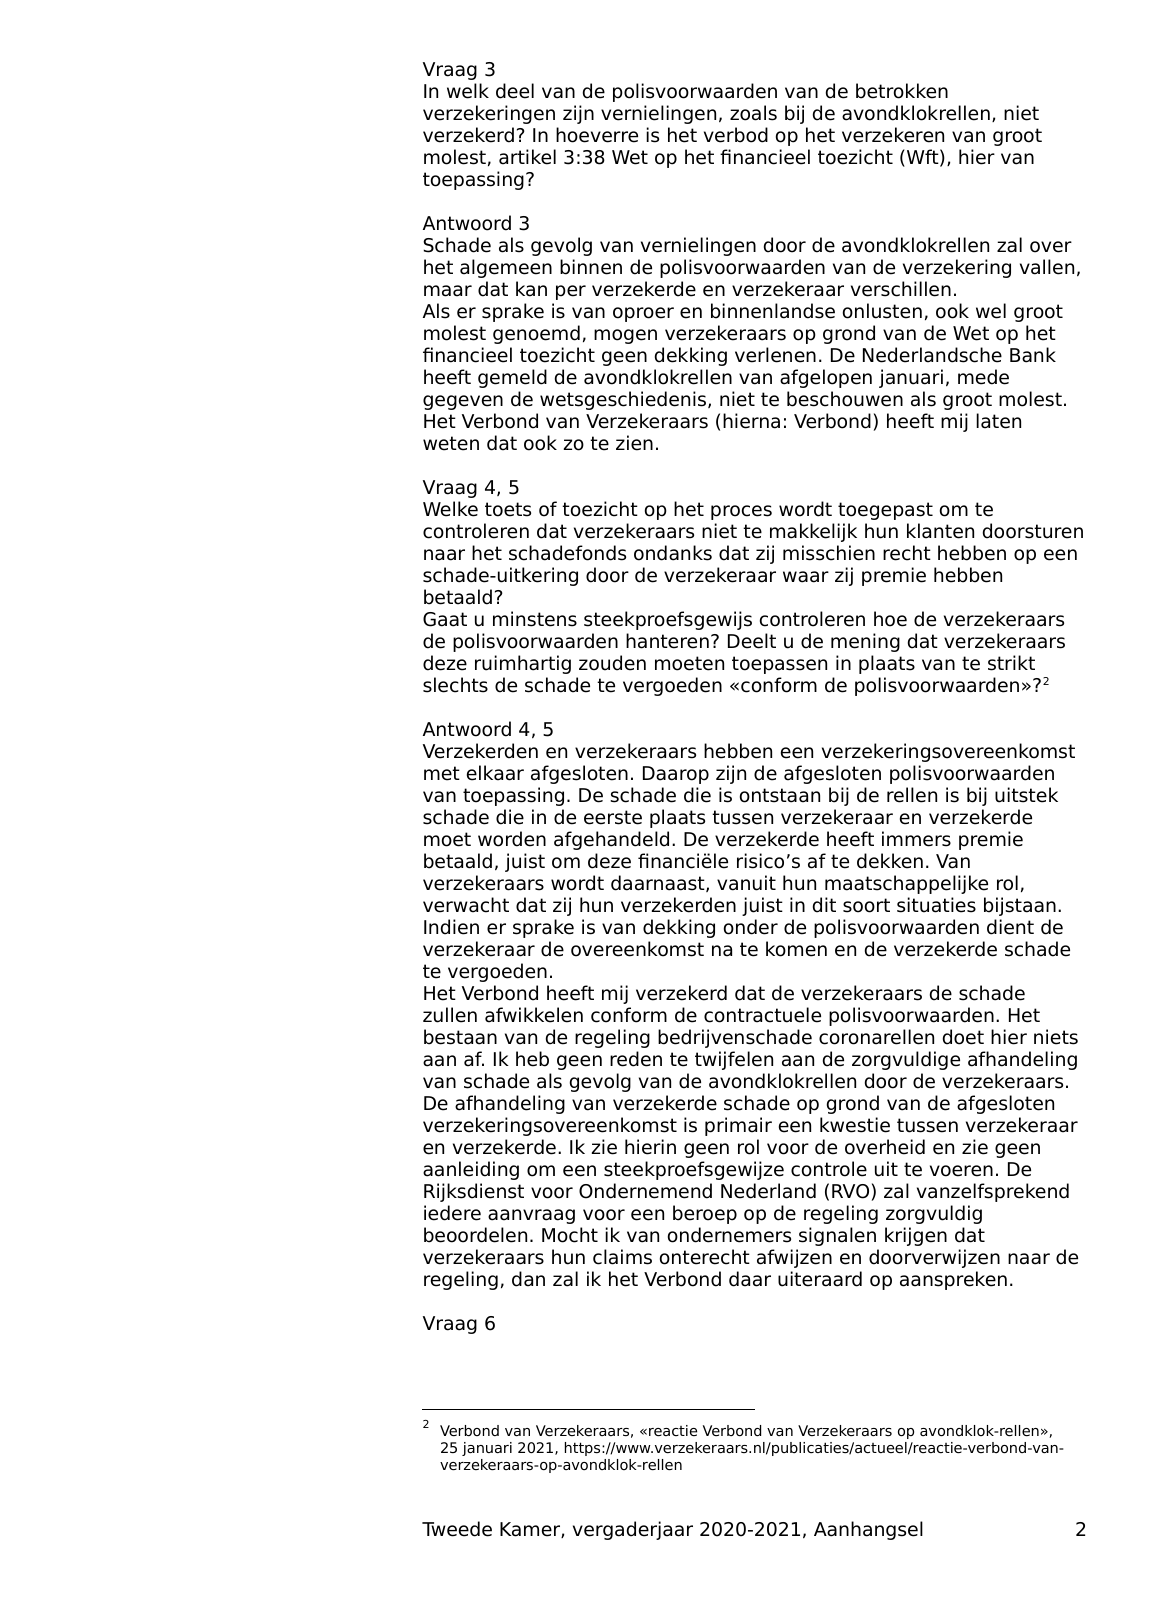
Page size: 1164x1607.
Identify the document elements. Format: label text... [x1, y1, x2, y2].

text Vraag 3 [422, 59, 1087, 81]
text Welke toets of toezicht op het proces wordt toegepast om te controleren dat verzekeraars niet te makkelijk hun klanten doorsturen naar het schadefonds ondanks dat zij misschien recht hebben op een schade-uitkering door de verzekeraar waar zij premie hebben betaald? [422, 499, 1087, 609]
text Schade als gevolg van vernielingen door de avondklokrellen zal over het algemeen binnen de polisvoorwaarden van de verzekering vallen, maar dat kan per verzekerde en verzekeraar verschillen. [422, 235, 1087, 301]
text Verzekerden en verzekeraars hebben een verzekeringsovereenkomst met elkaar afgesloten. Daarop zijn de afgesloten polisvoorwaarden van toepassing. De schade die is ontstaan bij de rellen is bij uitstek schade die in de eerste plaats tussen verzekeraar en verzekerde moet worden afgehandeld. De verzekerde heeft immers premie betaald, juist om deze financiële risico’s af te dekken. Van verzekeraars wordt daarnaast, vanuit hun maatschappelijke rol, verwacht dat zij hun verzekerden juist in dit soort situaties bijstaan. Indien er sprake is van dekking onder de polisvoorwaarden dient de verzekeraar de overeenkomst na te komen en de verzekerde schade te vergoeden. [422, 741, 1087, 983]
text Antwoord 3 [422, 213, 1087, 235]
text Als er sprake is van oproer en binnenlandse onlusten, ook wel groot molest genoemd, mogen verzekeraars op grond van de Wet op het financieel toezicht geen dekking verlenen. De Nederlandsche Bank heeft gemeld de avondklokrellen van afgelopen januari, mede gegeven de wetsgeschiedenis, niet te beschouwen als groot molest. Het Verbond van Verzekeraars (hierna: Verbond) heeft mij laten weten dat ook zo te zien. [422, 301, 1087, 455]
text Gaat u minstens steekproefsgewijs controleren hoe de verzekeraars de polisvoorwaarden hanteren? Deelt u de mening dat verzekeraars deze ruimhartig zouden moeten toepassen in plaats van te strikt slechts de schade te vergoeden «conform de polisvoorwaarden»? [422, 609, 1087, 697]
text Het Verbond heeft mij verzekerd dat de verzekeraars de schade zullen afwikkelen conform de contractuele polisvoorwaarden. Het bestaan van de regeling bedrijvenschade coronarellen doet hier niets aan af. Ik heb geen reden te twijfelen aan de zorgvuldige afhandeling van schade als gevolg van de avondklokrellen door de verzekeraars. De afhandeling van verzekerde schade op grond van de afgesloten verzekeringsovereenkomst is primair een kwestie tussen verzekeraar en verzekerde. Ik zie hierin geen rol voor de overheid en zie geen aanleiding om een steekproefsgewijze controle uit te voeren. De Rijksdienst voor Ondernemend Nederland (RVO) zal vanzelfsprekend iedere aanvraag voor een beroep op de regeling zorgvuldig beoordelen. Mocht ik van ondernemers signalen krijgen dat verzekeraars hun claims onterecht afwijzen en doorverwijzen naar de regeling, dan zal ik het Verbond daar uiteraard op aanspreken. [422, 983, 1087, 1291]
text Vraag 6 [422, 1313, 1087, 1335]
text Vraag 4, 5 [422, 477, 1087, 499]
text Antwoord 4, 5 [422, 719, 1087, 741]
text In welk deel van de polisvoorwaarden van de betrokken verzekeringen zijn vernielingen, zoals bij de avondklokrellen, niet verzekerd? In hoeverre is het verbod op het verzekeren van groot molest, artikel 3:38 Wet op het financieel toezicht (Wft), hier van toepassing? [422, 81, 1087, 191]
text Verbond van Verzekeraars, «reactie Verbond van Verzekeraars op avondklok-rellen», 25 januari 2021, https://www.verzekeraars.nl/publicaties/actueel/reactie-verbond-van-verzekeraars-op-avondklok-rellen [422, 1418, 1087, 1474]
